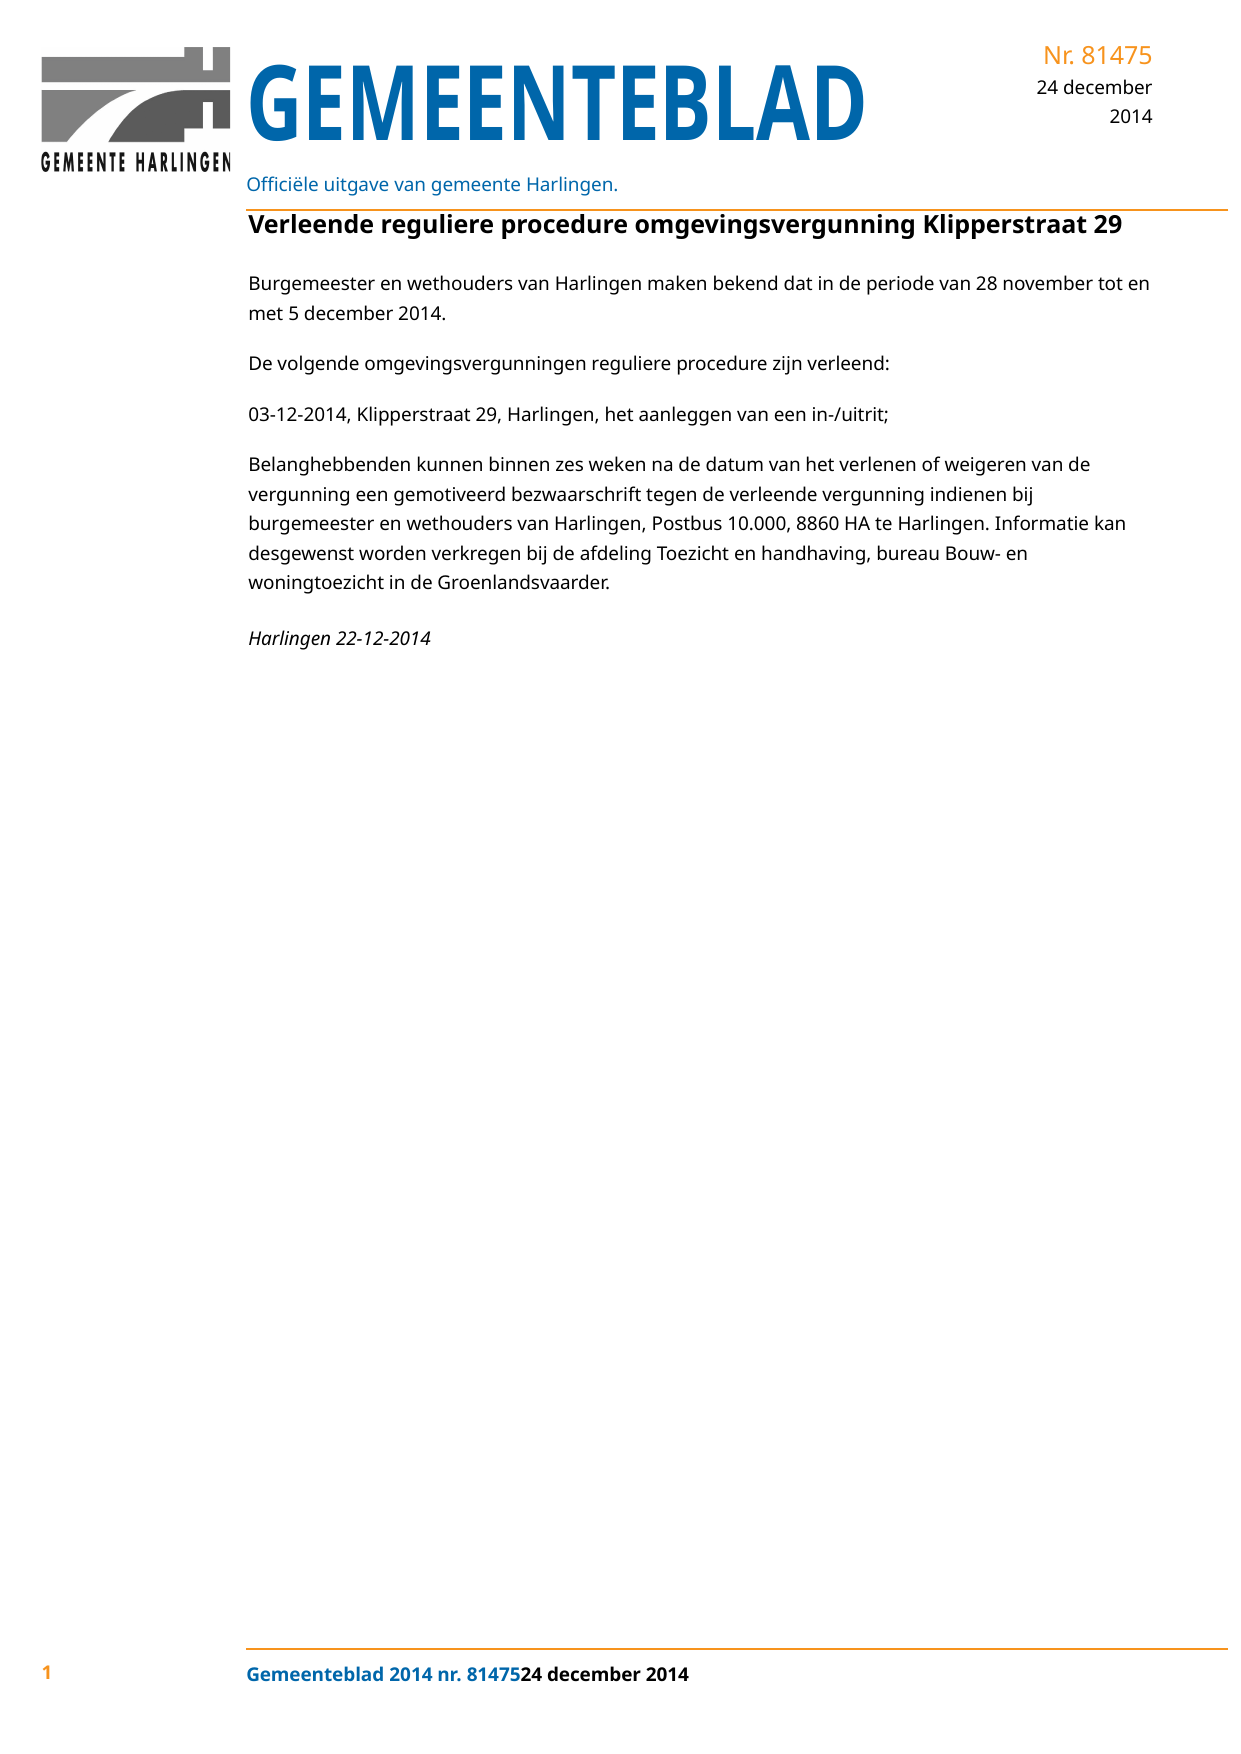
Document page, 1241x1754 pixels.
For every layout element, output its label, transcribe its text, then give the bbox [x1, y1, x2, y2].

text Harlingen 22-12-2014 [248, 625, 1152, 651]
text Burgemeester en wethouders van Harlingen maken bekend dat in de periode van 28 november tot en met 5 december 2014. [248, 270, 1152, 326]
text Verleende reguliere procedure omgevingsvergunning Klipperstraat 29 [248, 211, 1152, 241]
picture [41, 47, 231, 172]
text Belanghebbenden kunnen binnen zes weken na de datum van het verlenen of weigeren van de vergunning een gemotiveerd bezwaarschrift tegen de verleende vergunning indienen bij burgemeester en wethouders van Harlingen, Postbus 10.000, 8860 HA te Harlingen. Informatie kan desgewenst worden verkregen bij de afdeling Toezicht en handhaving, bureau Bouw- en woningtoezicht in de Groenlandsvaarder. [248, 451, 1152, 595]
text 03-12-2014, Klipperstraat 29, Harlingen, het aanleggen van een in-/uitrit; [248, 401, 1152, 426]
text De volgende omgevingsvergunningen reguliere procedure zijn verleend: [248, 350, 1152, 376]
